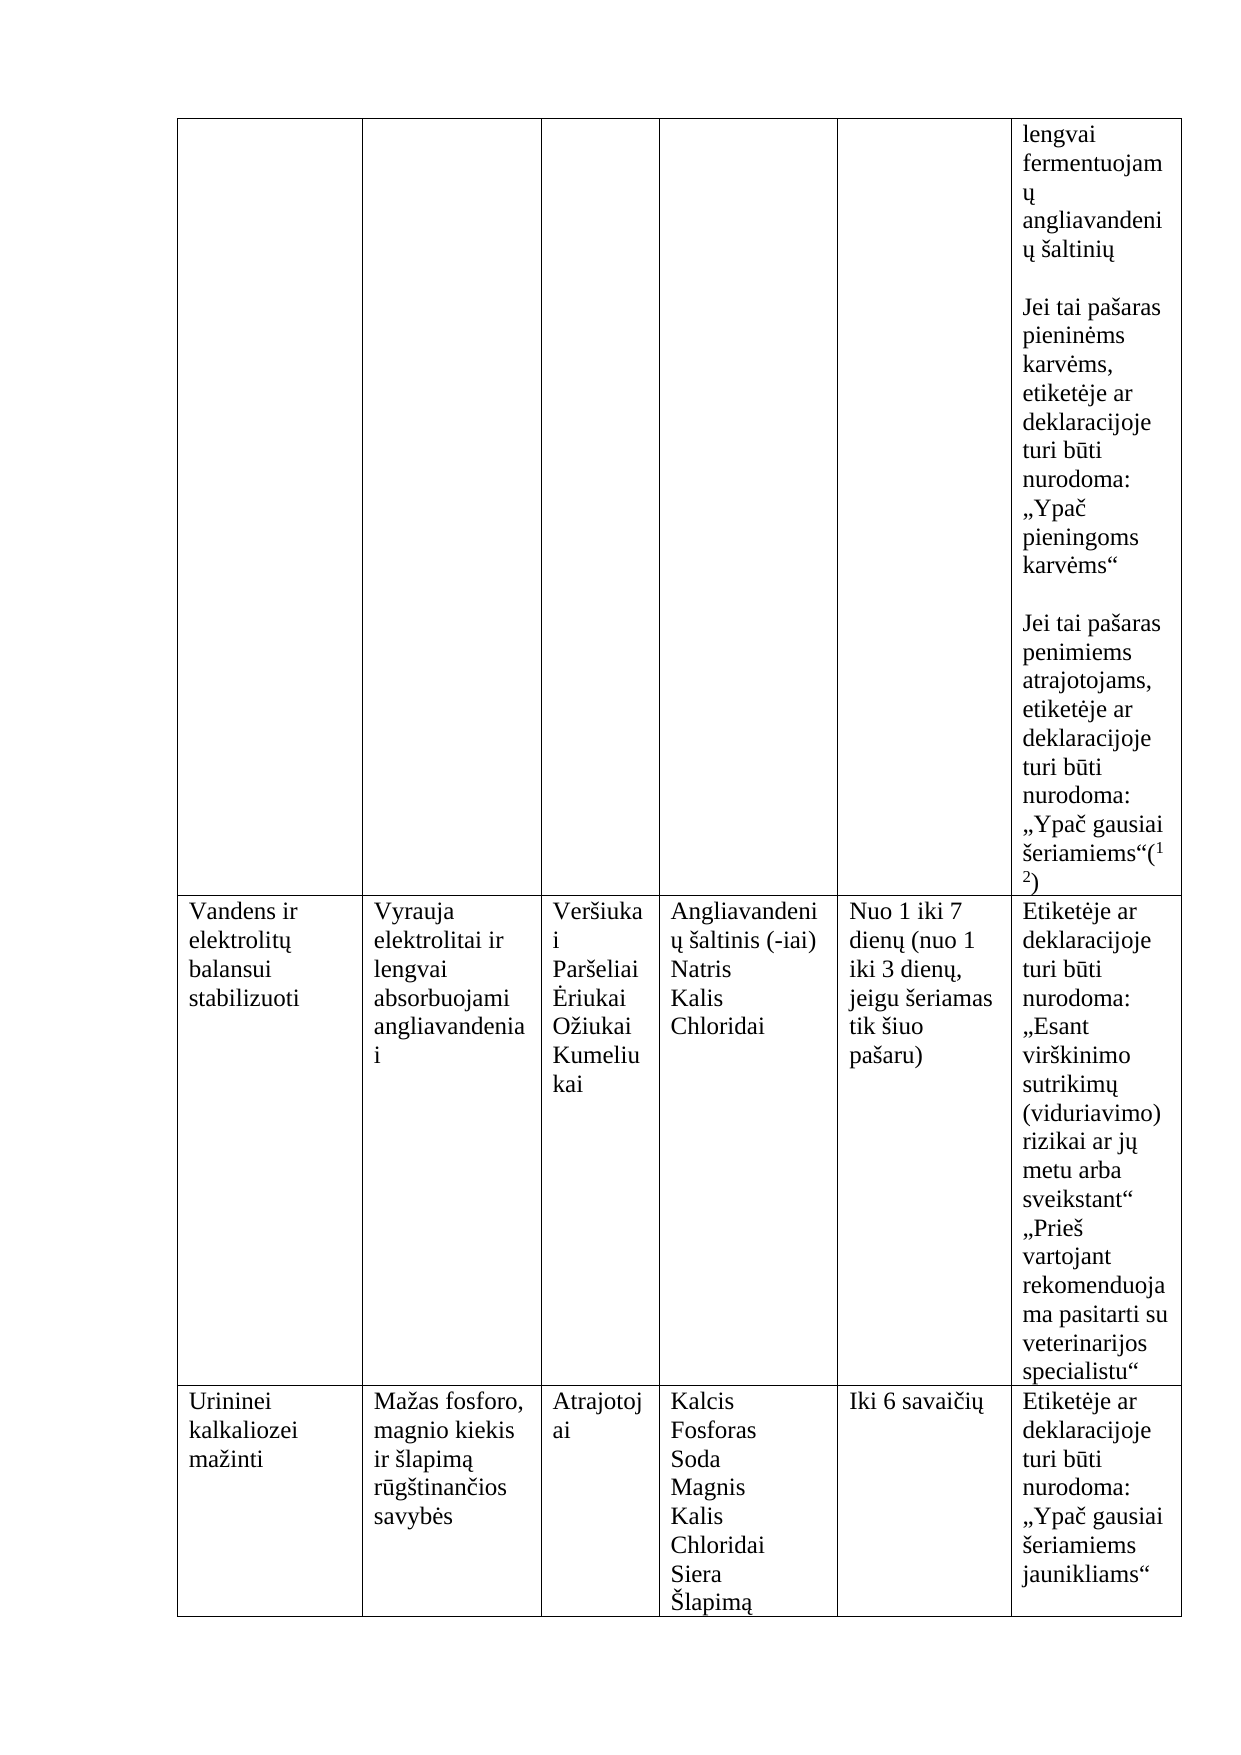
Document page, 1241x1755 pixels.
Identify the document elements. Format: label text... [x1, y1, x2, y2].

table_cell [542, 119, 659, 895]
table_cell Vyrauja elektrolitai ir lengvai absorbuojami angliavandeniai [363, 896, 541, 1385]
table_cell Veršiukai Paršeliai Ėriukai Ožiukai Kumeliukai [542, 896, 659, 1385]
table_cell [838, 119, 1011, 895]
table_cell Etiketėje ar deklaracijoje turi būti nurodoma: „Ypač gausiai šeriamiems jaunikliams“ [1012, 1386, 1181, 1616]
table_cell Etiketėje ar deklaracijoje turi būti nurodoma: „Esant virškinimo sutrikimų (viduriavimo) rizikai ar jų metu arba sveikstant“ „Prieš vartojant rekomenduojama pasitarti su veterinarijos specialistu“ [1012, 896, 1181, 1385]
table_cell Angliavandenių šaltinis (-iai) Natris Kalis Chloridai [660, 896, 837, 1385]
table_cell Nuo 1 iki 7 dienų (nuo 1 iki 3 dienų, jeigu šeriamas tik šiuo pašaru) [838, 896, 1011, 1385]
table_cell Kalcis Fosforas Soda Magnis Kalis Chloridai Siera Šlapimą [660, 1386, 837, 1616]
table_cell Urininei kalkaliozei mažinti [178, 1386, 362, 1616]
table_cell [363, 119, 541, 895]
table_cell [660, 119, 837, 895]
table_cell [178, 119, 362, 895]
table_cell Atrajotojai [542, 1386, 659, 1616]
table_cell Mažas fosforo, magnio kiekis ir šlapimą rūgštinančios savybės [363, 1386, 541, 1616]
table_cell lengvai fermentuojamų angliavandenių šaltinių Jei tai pašaras pieninėms karvėms, etiketėje ar deklaracijoje turi būti nurodoma: „Ypač pieningoms karvėms“ Jei tai pašaras penimiems atrajotojams, etiketėje ar deklaracijoje turi būti nurodoma: „Ypač gausiai šeriamiems“(12) [1012, 119, 1181, 895]
table_cell Iki 6 savaičių [838, 1386, 1011, 1616]
table_cell Vandens ir elektrolitų balansui stabilizuoti [178, 896, 362, 1385]
